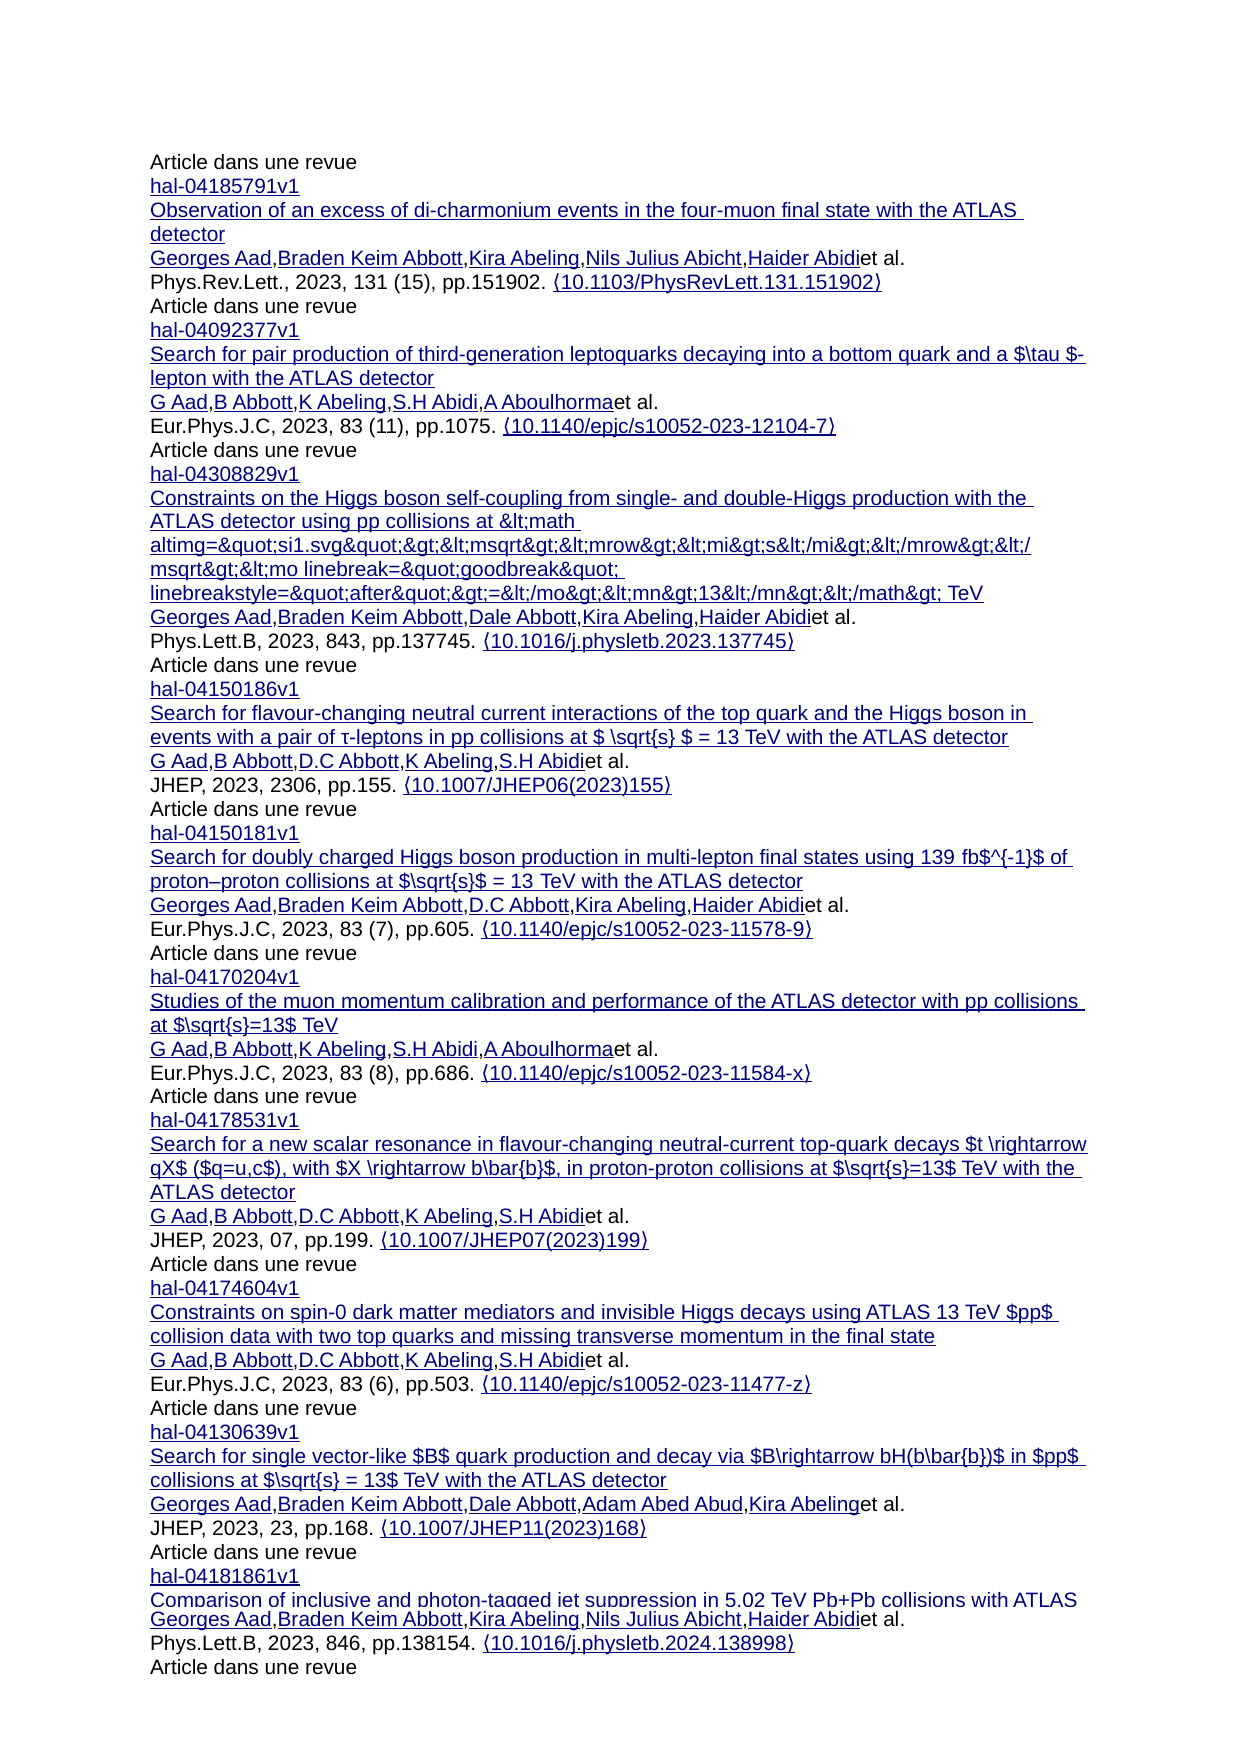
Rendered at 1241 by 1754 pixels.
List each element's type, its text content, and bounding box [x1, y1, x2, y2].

table_cell Search for doubly charged Higgs boson production in multi-lepton final states using 139 fb$^{-1}$ of proton–proton collisions at $\sqrt{s}$ = 13 TeV with the ATLAS detector Georges Aad,Braden Keim Abbott,D.C Abbott,Kira Abeling,Haider Abidiet al. Eur.Phys.J.C, 2023, 83 (7), pp.605. ⟨10.1140/epjc/s10052-023-11578-9⟩ Article dans une revue hal-04170204v1 [150, 845, 1090, 988]
table_cell Search for flavour-changing neutral current interactions of the top quark and the Higgs boson in events with a pair of τ-leptons in pp collisions at $ \sqrt{s} $ = 13 TeV with the ATLAS detector G Aad,B Abbott,D.C Abbott,K Abeling,S.H Abidiet al. JHEP, 2023, 2306, pp.155. ⟨10.1007/JHEP06(2023)155⟩ Article dans une revue hal-04150181v1 [150, 701, 1090, 845]
table_cell Search for a new scalar resonance in flavour-changing neutral-current top-quark decays $t \rightarrow qX$ ($q=u,c$), with $X \rightarrow b\bar{b}$, in proton-proton collisions at $\sqrt{s}=13$ TeV with the ATLAS detector G Aad,B Abbott,D.C Abbott,K Abeling,S.H Abidiet al. JHEP, 2023, 07, pp.199. ⟨10.1007/JHEP07(2023)199⟩ Article dans une revue hal-04174604v1 [150, 1132, 1090, 1300]
table_cell Search for single vector-like $B$ quark production and decay via $B\rightarrow bH(b\bar{b})$ in $pp$ collisions at $\sqrt{s} = 13$ TeV with the ATLAS detector Georges Aad,Braden Keim Abbott,Dale Abbott,Adam Abed Abud,Kira Abelinget al. JHEP, 2023, 23, pp.168. ⟨10.1007/JHEP11(2023)168⟩ Article dans une revue hal-04181861v1 [150, 1444, 1090, 1587]
table_cell Observation of an excess of di-charmonium events in the four-muon final state with the ATLAS detector Georges Aad,Braden Keim Abbott,Kira Abeling,Nils Julius Abicht,Haider Abidiet al. Phys.Rev.Lett., 2023, 131 (15), pp.151902. ⟨10.1103/PhysRevLett.131.151902⟩ Article dans une revue hal-04092377v1 [150, 198, 1090, 342]
table_cell Comparison of inclusive and photon-tagged jet suppression in 5.02 TeV Pb+Pb collisions with ATLAS Georges Aad,Braden Keim Abbott,Kira Abeling,Nils Julius Abicht,Haider Abidiet al. Phys.Lett.B, 2023, 846, pp.138154. ⟨10.1016/j.physletb.2024.138998⟩ Article dans une revue [150, 1588, 1090, 1679]
table_cell Search for pair production of third-generation leptoquarks decaying into a bottom quark and a $\tau $-lepton with the ATLAS detector G Aad,B Abbott,K Abeling,S.H Abidi,A Aboulhormaet al. Eur.Phys.J.C, 2023, 83 (11), pp.1075. ⟨10.1140/epjc/s10052-023-12104-7⟩ Article dans une revue hal-04308829v1 [150, 342, 1090, 485]
table_cell Constraints on the Higgs boson self-coupling from single- and double-Higgs production with the ATLAS detector using pp collisions at &lt;math altimg=&quot;si1.svg&quot;&gt;&lt;msqrt&gt;&lt;mrow&gt;&lt;mi&gt;s&lt;/mi&gt;&lt;/mrow&gt;&lt;/msqrt&gt;&lt;mo linebreak=&quot;goodbreak&quot; linebreakstyle=&quot;after&quot;&gt;=&lt;/mo&gt;&lt;mn&gt;13&lt;/mn&gt;&lt;/math&gt; TeV Georges Aad,Braden Keim Abbott,Dale Abbott,Kira Abeling,Haider Abidiet al. Phys.Lett.B, 2023, 843, pp.137745. ⟨10.1016/j.physletb.2023.137745⟩ Article dans une revue hal-04150186v1 [150, 485, 1090, 701]
table_cell Studies of the muon momentum calibration and performance of the ATLAS detector with pp collisions at $\sqrt{s}=13$ TeV G Aad,B Abbott,K Abeling,S.H Abidi,A Aboulhormaet al. Eur.Phys.J.C, 2023, 83 (8), pp.686. ⟨10.1140/epjc/s10052-023-11584-x⟩ Article dans une revue hal-04178531v1 [150, 989, 1090, 1132]
table_cell Article dans une revue hal-04185791v1 [150, 150, 1090, 198]
table_cell Constraints on spin-0 dark matter mediators and invisible Higgs decays using ATLAS 13 TeV $pp$ collision data with two top quarks and missing transverse momentum in the final state G Aad,B Abbott,D.C Abbott,K Abeling,S.H Abidiet al. Eur.Phys.J.C, 2023, 83 (6), pp.503. ⟨10.1140/epjc/s10052-023-11477-z⟩ Article dans une revue hal-04130639v1 [150, 1300, 1090, 1444]
